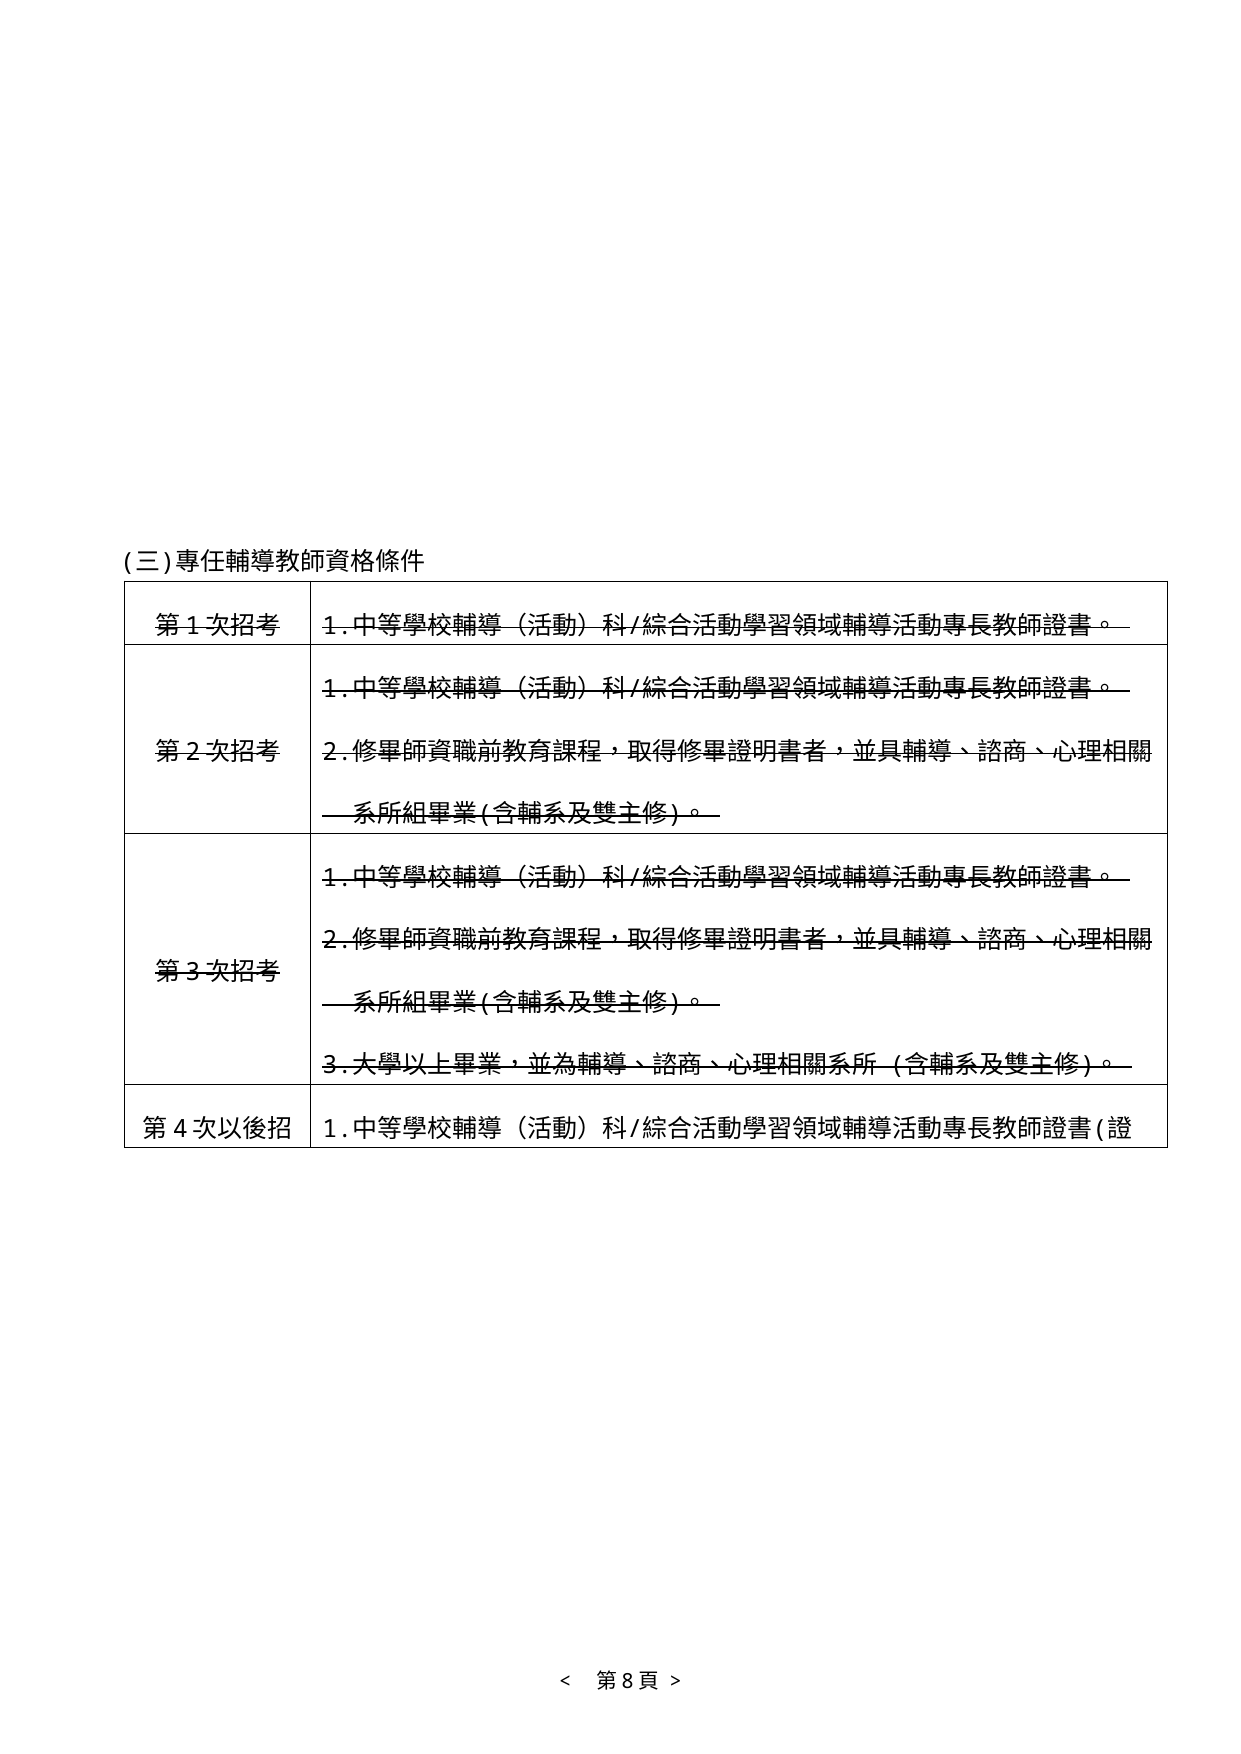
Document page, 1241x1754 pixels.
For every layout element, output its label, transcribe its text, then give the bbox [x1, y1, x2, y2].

table_cell 第2次招考 [125, 645, 310, 833]
table_header 1.中等學校輔導（活動）科/綜合活動學習領域輔導活動專長教師證書。 [311, 582, 1167, 644]
table_cell 第4次以後招 [125, 1085, 310, 1147]
table_cell 第3次招考 [125, 834, 310, 1084]
text (三)專任輔導教師資格條件 [75, 518, 1165, 581]
table_cell 1.中等學校輔導（活動）科/綜合活動學習領域輔導活動專長教師證書(證 [311, 1085, 1167, 1147]
table_cell 1.中等學校輔導（活動）科/綜合活動學習領域輔導活動專長教師證書。 2.修畢師資職前教育課程，取得修畢證明書者，並具輔導、諮商、心理相關 系所組畢業(含輔系及雙主修)。 3.大學以上畢業，並為輔導、諮商、心理相關系所 (含輔系及雙主修)。 [311, 834, 1167, 1084]
table_header 第1次招考 [125, 582, 310, 644]
table_cell 1.中等學校輔導（活動）科/綜合活動學習領域輔導活動專長教師證書。 2.修畢師資職前教育課程，取得修畢證明書者，並具輔導、諮商、心理相關 系所組畢業(含輔系及雙主修)。 [311, 645, 1167, 833]
